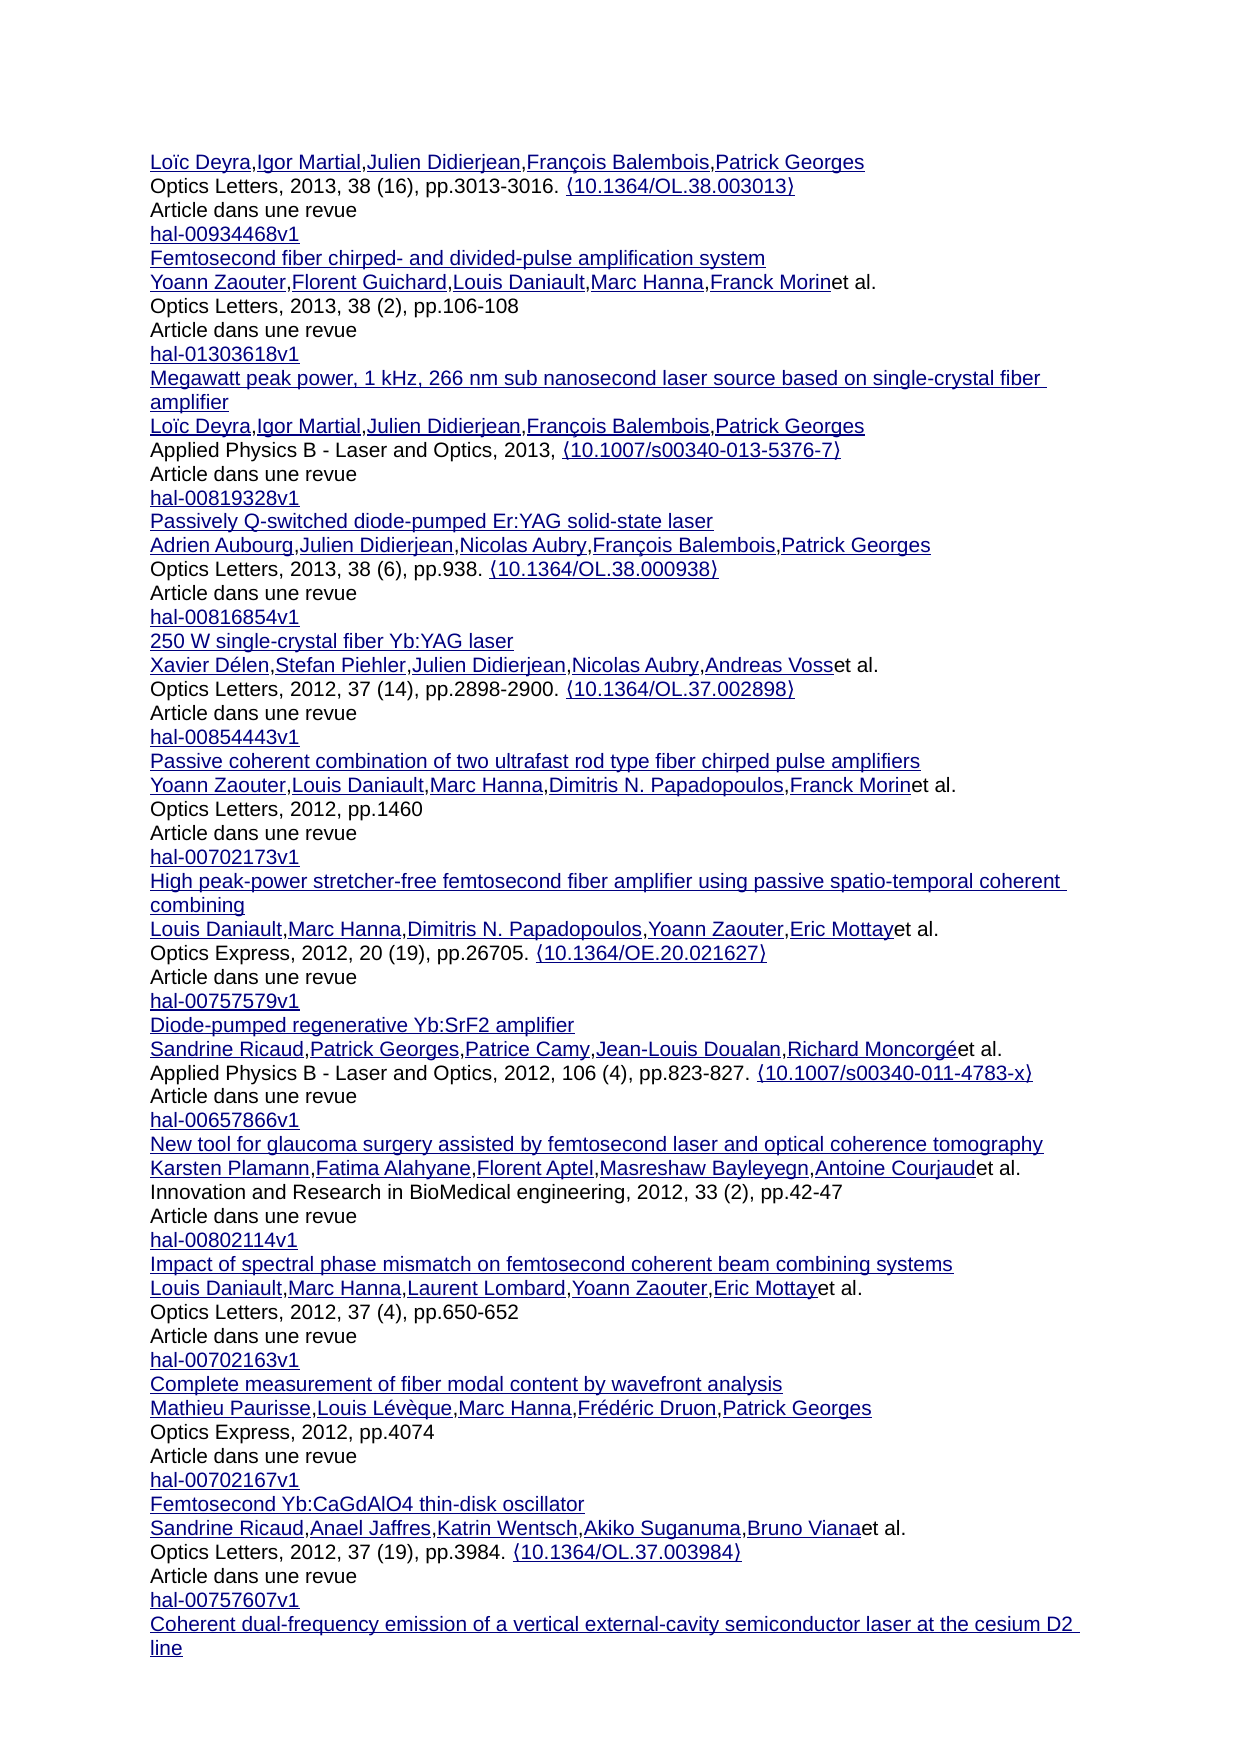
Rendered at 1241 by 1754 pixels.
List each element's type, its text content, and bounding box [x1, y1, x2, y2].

table_cell Loïc Deyra,Igor Martial,Julien Didierjean,François Balembois,Patrick Georges Optics Letters, 2013, 38 (16), pp.3013-3016. ⟨10.1364/OL.38.003013⟩ Article dans une revue hal-00934468v1 [150, 150, 1090, 246]
table_cell Diode-pumped regenerative Yb:SrF2 amplifier Sandrine Ricaud,Patrick Georges,Patrice Camy,Jean-Louis Doualan,Richard Moncorgéet al. Applied Physics B - Laser and Optics, 2012, 106 (4), pp.823-827. ⟨10.1007/s00340-011-4783-x⟩ Article dans une revue hal-00657866v1 [150, 1013, 1090, 1132]
table_cell 250 W single-crystal fiber Yb:YAG laser Xavier Délen,Stefan Piehler,Julien Didierjean,Nicolas Aubry,Andreas Vosset al. Optics Letters, 2012, 37 (14), pp.2898-2900. ⟨10.1364/OL.37.002898⟩ Article dans une revue hal-00854443v1 [150, 629, 1090, 749]
table_cell Passively Q-switched diode-pumped Er:YAG solid-state laser Adrien Aubourg,Julien Didierjean,Nicolas Aubry,François Balembois,Patrick Georges Optics Letters, 2013, 38 (6), pp.938. ⟨10.1364/OL.38.000938⟩ Article dans une revue hal-00816854v1 [150, 509, 1090, 629]
table_cell Coherent dual-frequency emission of a vertical external-cavity semiconductor laser at the cesium D2 line [150, 1611, 1090, 1659]
table_cell High peak-power stretcher-free femtosecond fiber amplifier using passive spatio-temporal coherent combining Louis Daniault,Marc Hanna,Dimitris N. Papadopoulos,Yoann Zaouter,Eric Mottayet al. Optics Express, 2012, 20 (19), pp.26705. ⟨10.1364/OE.20.021627⟩ Article dans une revue hal-00757579v1 [150, 869, 1090, 1012]
table_cell Passive coherent combination of two ultrafast rod type fiber chirped pulse amplifiers Yoann Zaouter,Louis Daniault,Marc Hanna,Dimitris N. Papadopoulos,Franck Morinet al. Optics Letters, 2012, pp.1460 Article dans une revue hal-00702173v1 [150, 749, 1090, 869]
table_cell Megawatt peak power, 1 kHz, 266 nm sub nanosecond laser source based on single-crystal fiber amplifier Loïc Deyra,Igor Martial,Julien Didierjean,François Balembois,Patrick Georges Applied Physics B - Laser and Optics, 2013, ⟨10.1007/s00340-013-5376-7⟩ Article dans une revue hal-00819328v1 [150, 366, 1090, 509]
table_cell Femtosecond fiber chirped- and divided-pulse amplification system Yoann Zaouter,Florent Guichard,Louis Daniault,Marc Hanna,Franck Morinet al. Optics Letters, 2013, 38 (2), pp.106-108 Article dans une revue hal-01303618v1 [150, 246, 1090, 366]
table_cell Impact of spectral phase mismatch on femtosecond coherent beam combining systems Louis Daniault,Marc Hanna,Laurent Lombard,Yoann Zaouter,Eric Mottayet al. Optics Letters, 2012, 37 (4), pp.650-652 Article dans une revue hal-00702163v1 [150, 1252, 1090, 1372]
table_cell New tool for glaucoma surgery assisted by femtosecond laser and optical coherence tomography Karsten Plamann,Fatima Alahyane,Florent Aptel,Masreshaw Bayleyegn,Antoine Courjaudet al. Innovation and Research in BioMedical engineering, 2012, 33 (2), pp.42-47 Article dans une revue hal-00802114v1 [150, 1132, 1090, 1252]
table_cell Femtosecond Yb:CaGdAlO4 thin-disk oscillator Sandrine Ricaud,Anael Jaffres,Katrin Wentsch,Akiko Suganuma,Bruno Vianaet al. Optics Letters, 2012, 37 (19), pp.3984. ⟨10.1364/OL.37.003984⟩ Article dans une revue hal-00757607v1 [150, 1492, 1090, 1611]
table_cell Complete measurement of fiber modal content by wavefront analysis Mathieu Paurisse,Louis Lévèque,Marc Hanna,Frédéric Druon,Patrick Georges Optics Express, 2012, pp.4074 Article dans une revue hal-00702167v1 [150, 1372, 1090, 1492]
